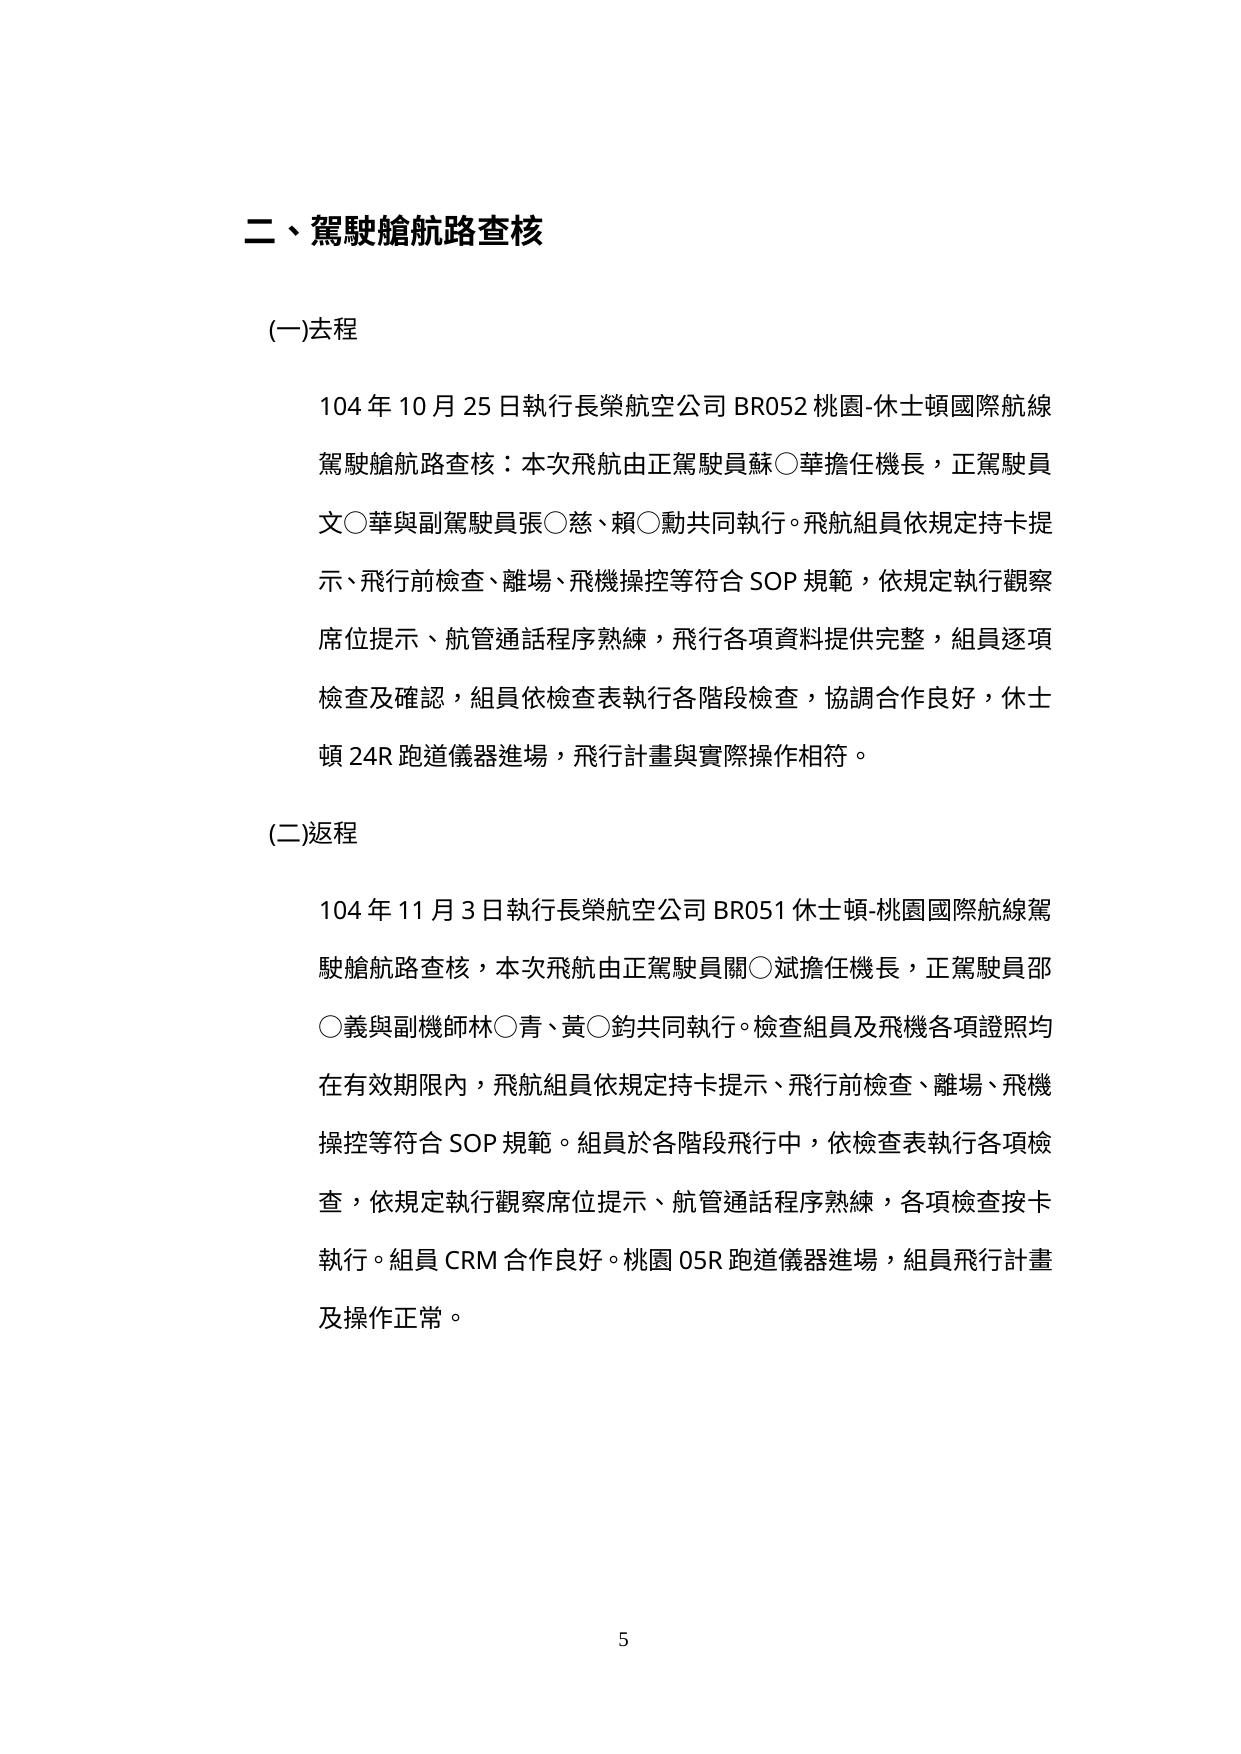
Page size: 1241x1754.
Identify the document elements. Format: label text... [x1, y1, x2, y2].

text (二)返程 [269, 796, 1053, 854]
text 二、駕駛艙航路查核 [244, 202, 1053, 254]
text 104年11月3日執行長榮航空公司BR051休士頓-桃園國際航線駕駛艙航路查核，本次飛航由正駕駛員關○斌擔任機長，正駕駛員邵○義與副機師林○青、黃○鈞共同執行。檢查組員及飛機各項證照均在有效期限內，飛航組員依規定持卡提示、飛行前檢查、離場、飛機操控等符合SOP規範。組員於各階段飛行中，依檢查表執行各項檢查，依規定執行觀察席位提示、航管通話程序熟練，各項檢查按卡執行。組員CRM合作良好。桃園05R跑道儀器進場，組員飛行計畫及操作正常。 [319, 873, 1053, 1339]
text (一)去程 [269, 292, 1053, 350]
text 104年10月25日執行長榮航空公司BR052桃園-休士頓國際航線駕駛艙航路查核：本次飛航由正駕駛員蘇○華擔任機長，正駕駛員文○華與副駕駛員張○慈、賴○勳共同執行。飛航組員依規定持卡提示、飛行前檢查、離場、飛機操控等符合SOP規範，依規定執行觀察席位提示、航管通話程序熟練，飛行各項資料提供完整，組員逐項檢查及確認，組員依檢查表執行各階段檢查，協調合作良好，休士頓24R跑道儀器進場，飛行計畫與實際操作相符。 [319, 369, 1053, 777]
